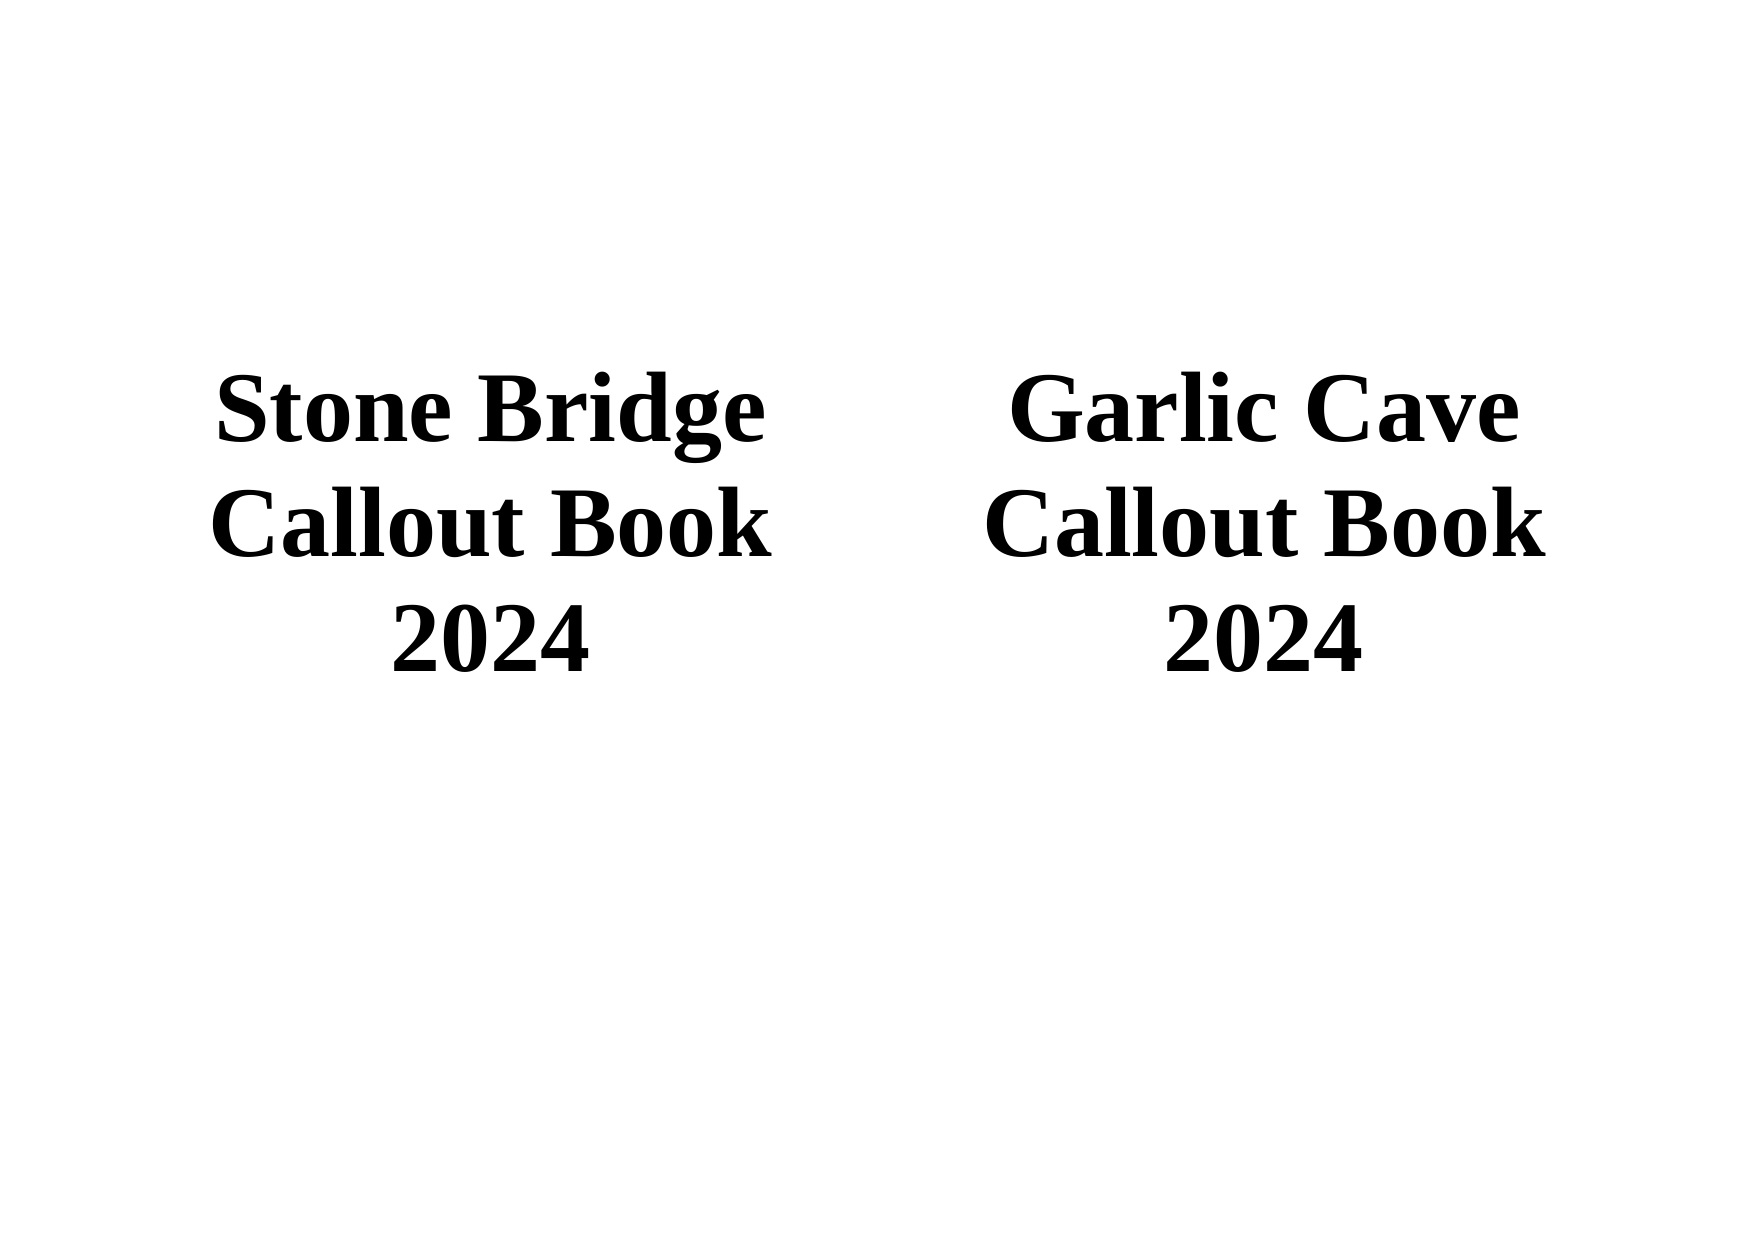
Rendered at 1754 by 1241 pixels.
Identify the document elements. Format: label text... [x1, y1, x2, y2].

text Garlic Cave Callout Book 2024 [892, 348, 1636, 693]
text Stone Bridge Callout Book 2024 [118, 348, 862, 693]
